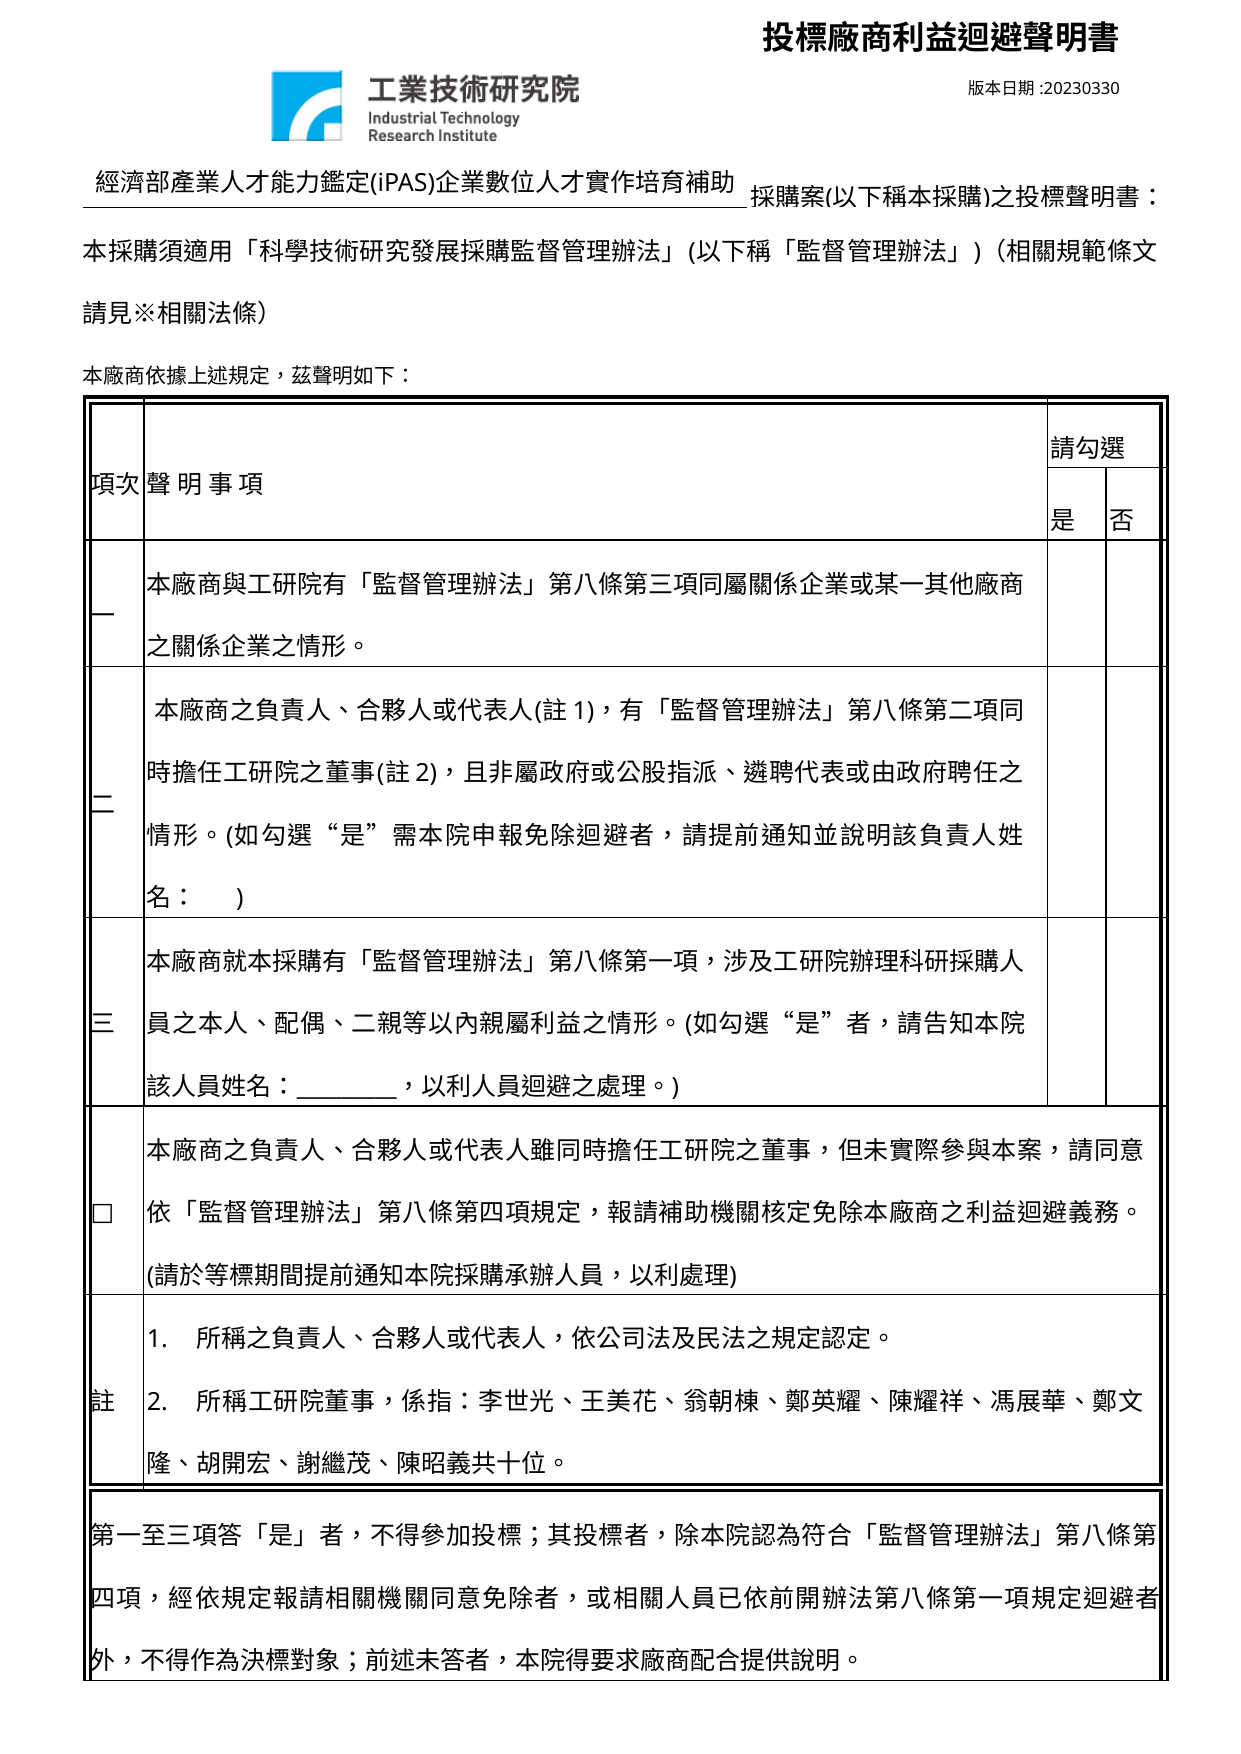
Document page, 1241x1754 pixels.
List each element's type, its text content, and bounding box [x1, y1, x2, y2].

table_header 請勾選 [1048, 399, 1164, 467]
table_cell 註 [92, 1295, 143, 1483]
table_header 經濟部產業人才能力鑑定(iPAS)企業數位人才實作培育補助 [83, 154, 747, 207]
table_cell 本廠商與工研院有「監督管理辦法」第八條第三項同屬關係企業或某一其他廠商之關係企業之情形。 [145, 541, 1047, 666]
table_cell 所稱之負責人、合夥人或代表人，依公司法及民法之規定認定。 所稱工研院董事，係指：李世光、王美花、翁朝棟、鄭英耀、陳耀祥、馮展華、鄭文隆、胡開宏、謝繼茂、陳昭義共十位。 [144, 1295, 1159, 1483]
table_cell 否 [1107, 468, 1159, 539]
table_cell [1107, 667, 1159, 917]
table_cell 第一至三項答「是」者，不得參加投標；其投標者，除本院認為符合「監督管理辦法」第八條第四項，經依規定報請相關機關同意免除者，或相關人員已依前開辦法第八條第一項規定迴避者外，不得作為決標對象；前述未答者，本院得要求廠商配合提供說明。 本聲明書內容，由本廠商負相關法律責任，其內容有誤漏致造成工研院損失者，並願負責賠償。 [92, 1492, 1159, 1680]
table_cell [1107, 541, 1159, 666]
table_cell [1048, 918, 1105, 1105]
table_cell [1048, 541, 1105, 666]
table_cell 二 [92, 667, 143, 917]
table_cell 本廠商之負責人、合夥人或代表人雖同時擔任工研院之董事，但未實際參與本案，請同意依「監督管理辦法」第八條第四項規定，報請補助機關核定免除本廠商之利益迴避義務。(請於等標期間提前通知本院採購承辦人員，以利處理) [144, 1107, 1159, 1294]
table_header 項次 [88, 399, 143, 539]
table_cell [1048, 667, 1105, 917]
table_cell 三 [92, 918, 143, 1105]
text 本採購須適用「科學技術研究發展採購監督管理辦法」(以下稱「監督管理辦法」)（相關規範條文請見※相關法條） [83, 208, 1157, 333]
table_cell [1107, 918, 1159, 1105]
table_header 採購案(以下稱本採購)之投標聲明書： [747, 154, 1175, 207]
table_header [1175, 154, 1240, 207]
table_cell 一 [92, 541, 143, 666]
table_cell □ [92, 1107, 143, 1294]
text 本廠商依據上述規定，茲聲明如下： [83, 333, 1157, 395]
table_cell 第一至三項答「是」者，不得參加投標；其投標者，除本院認為符合「監督管理辦法」第八條第四項，經依規定報請相關機關同意免除者，或相關人員已依前開辦法第八條第一項規定迴避者外，不得作為決標對象；前述未答者，本院得要求廠商配合提供說明。 本聲明書內容，由本廠商負相關法律責任，其內容有誤漏致造成工研院損失者，並願負責賠償。 [88, 1483, 143, 1680]
table_cell 是 [1048, 468, 1105, 539]
table_cell 本廠商就本採購有「監督管理辦法」第八條第一項，涉及工研院辦理科研採購人員之本人、配偶、二親等以內親屬利益之情形。(如勾選“是”者，請告知本院該人員姓名：_________，以利人員迴避之處理。) [145, 918, 1047, 1105]
table_cell 第一至三項答「是」者，不得參加投標；其投標者，除本院認為符合「監督管理辦法」第八條第四項，經依規定報請相關機關同意免除者，或相關人員已依前開辦法第八條第一項規定迴避者外，不得作為決標對象；前述未答者，本院得要求廠商配合提供說明。 本聲明書內容，由本廠商負相關法律責任，其內容有誤漏致造成工研院損失者，並願負責賠償。 [144, 1483, 1164, 1680]
table_cell 本廠商之負責人、合夥人或代表人(註1)，有「監督管理辦法」第八條第二項同時擔任工研院之董事(註2)，且非屬政府或公股指派、遴聘代表或由政府聘任之情形。(如勾選“是”需本院申報免除迴避者，請提前通知並說明該負責人姓名： ) [145, 667, 1047, 917]
table_header 聲 明 事 項 [145, 405, 1047, 539]
